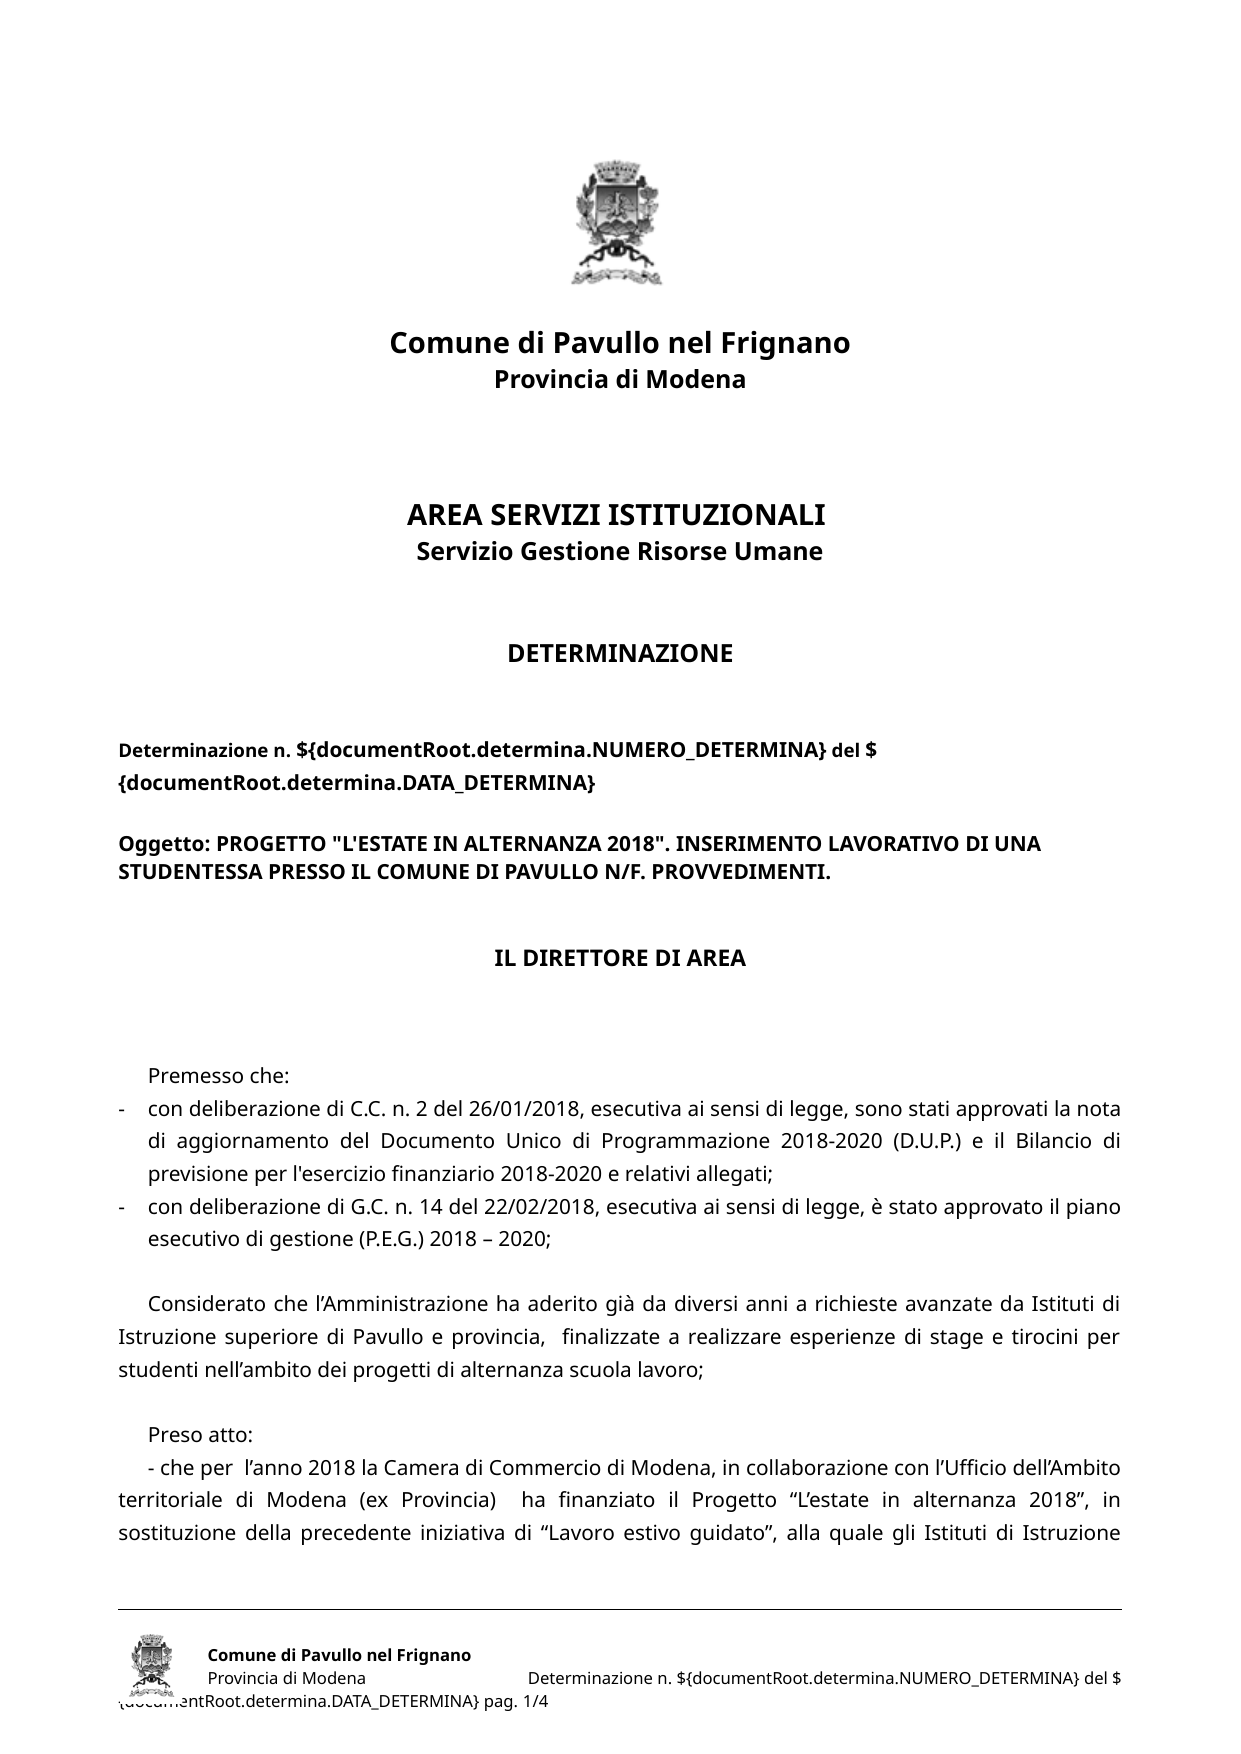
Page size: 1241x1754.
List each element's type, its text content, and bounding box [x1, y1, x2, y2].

text Preso atto: [118, 1420, 1122, 1448]
text Determinazione n. ${documentRoot.determina.NUMERO_DETERMINA} del ${documentRoot.determina.DATA_DETERMINA} [118, 735, 1122, 796]
text IL DIRETTORE DI AREA [118, 942, 1122, 974]
text - che per l’anno 2018 la Camera di Commercio di Modena, in collaborazione con l’Ufficio dell’Ambito territoriale di Modena (ex Provincia) ha finanziato il Progetto “L’estate in alternanza 2018”, in sostituzione della precedente iniziativa di “Lavoro estivo guidato”, alla quale gli Istituti di Istruzione [118, 1453, 1122, 1546]
text Premesso che: [118, 1061, 1122, 1090]
text AREA SERVIZI ISTITUZIONALI [118, 494, 1122, 533]
picture [120, 1631, 183, 1704]
picture [546, 152, 695, 289]
text Servizio Gestione Risorse Umane [118, 533, 1122, 568]
text DETERMINAZIONE [118, 636, 1122, 670]
text Considerato che l’Amministrazione ha aderito già da diversi anni a richieste avanzate da Istituti di Istruzione superiore di Pavullo e provincia, finalizzate a realizzare esperienze di stage e tirocini per studenti nell’ambito dei progetti di alternanza scuola lavoro; [118, 1289, 1122, 1383]
list con deliberazione di C.C. n. 2 del 26/01/2018, esecutiva ai sensi di legge, sono stati approvati la nota di aggiornamento del Documento Unico di Programmazione 2018-2020 (D.U.P.) e il Bilancio di previsione per l'esercizio finanziario 2018-2020 e relativi allegati; [118, 1094, 1122, 1188]
text Oggetto: PROGETTO "L'ESTATE IN ALTERNANZA 2018". INSERIMENTO LAVORATIVO DI UNA STUDENTESSA PRESSO IL COMUNE DI PAVULLO N/F. PROVVEDIMENTI. [118, 829, 1122, 886]
list con deliberazione di G.C. n. 14 del 22/02/2018, esecutiva ai sensi di legge, è stato approvato il piano esecutivo di gestione (P.E.G.) 2018 – 2020; [118, 1192, 1122, 1253]
